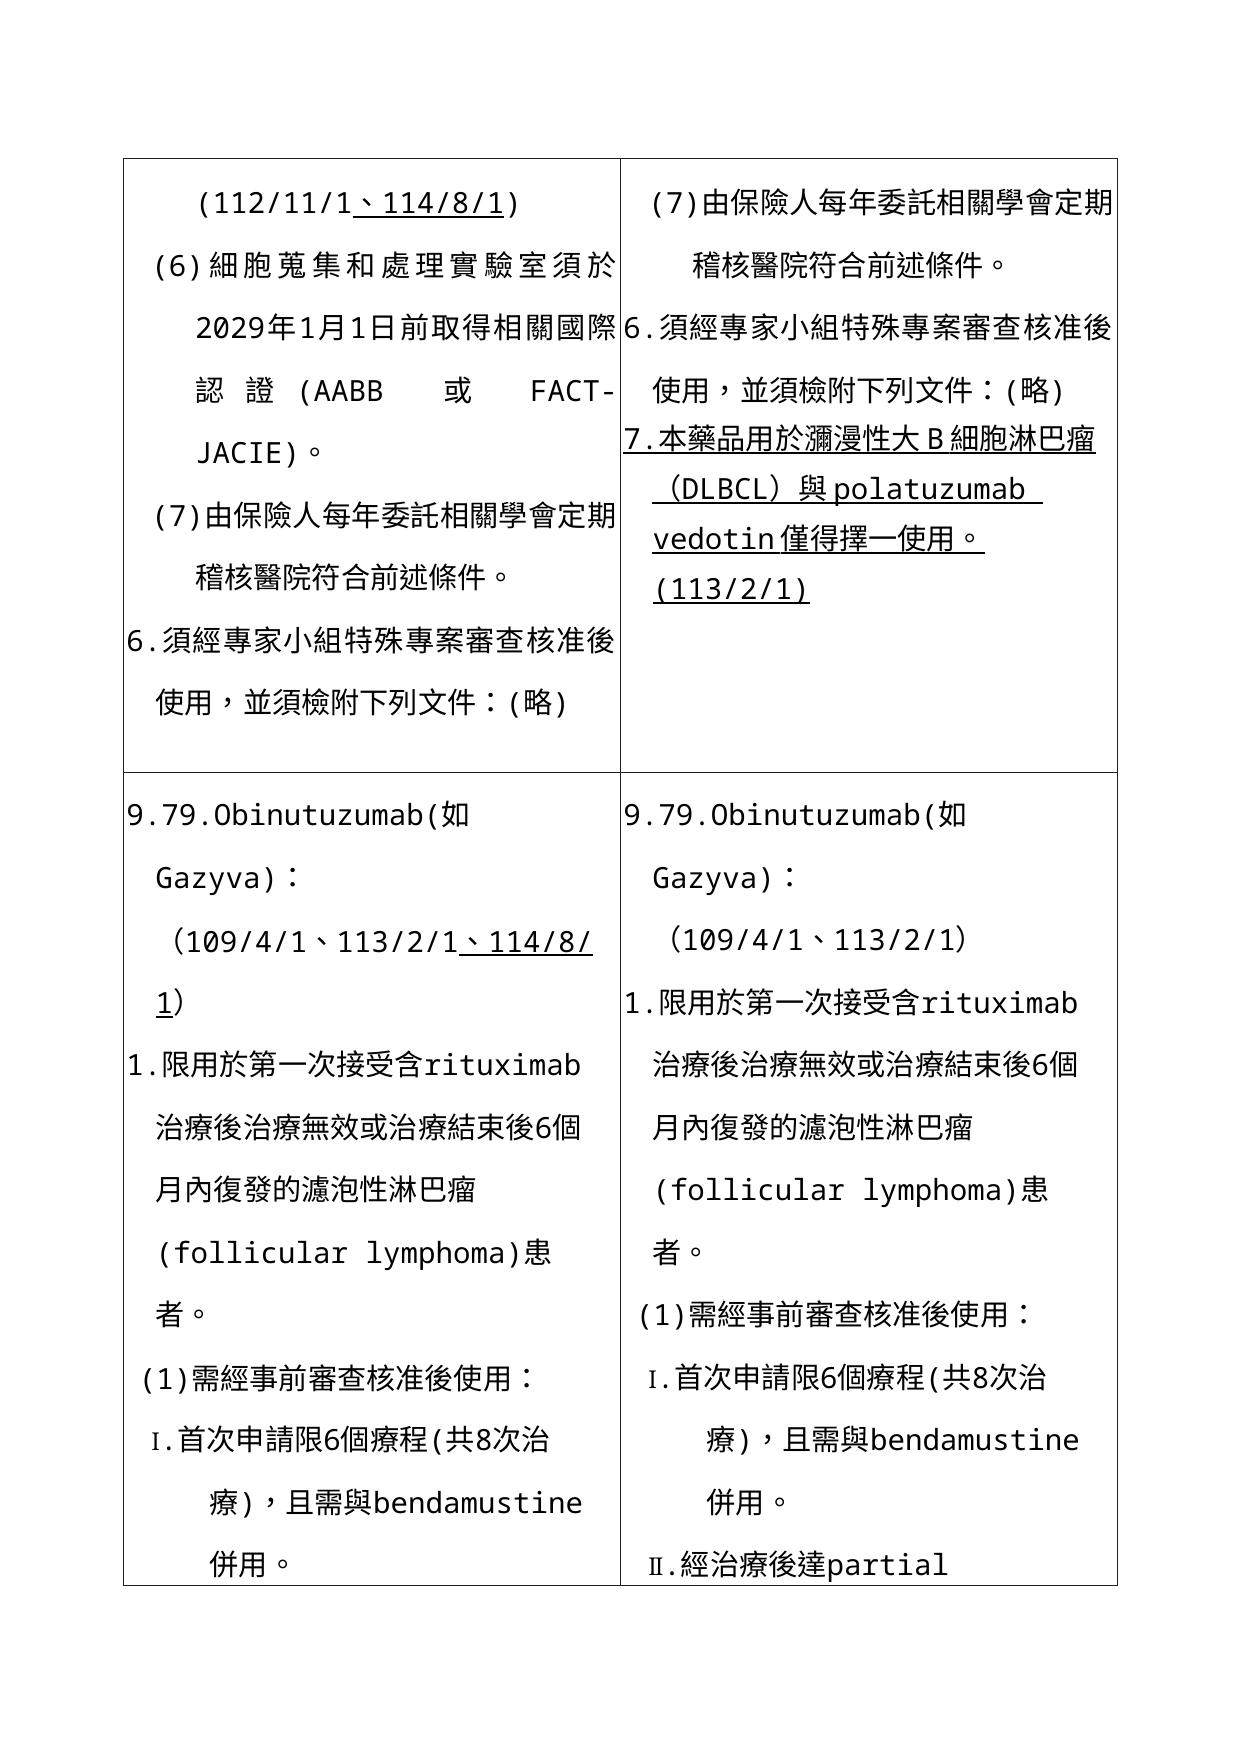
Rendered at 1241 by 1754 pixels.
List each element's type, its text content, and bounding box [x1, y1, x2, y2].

table_cell (7)由保險人每年委託相關學會定期稽核醫院符合前述條件。 6.須經專家小組特殊專案審查核准後使用，並須檢附下列文件：(略) 7.本藥品用於瀰漫性大B細胞淋巴瘤（DLBCL）與polatuzumab vedotin僅得擇一使用。(113/2/1) [621, 159, 1117, 772]
table_cell 9.103.Tisagenlecleucel(如Kymriah)：(112/11/1、114/8/1) 1.治療患有難治型、移植後復發、第二次或二次以上復發之B細胞急性淋巴性白血病（ALL），且需符合以下條件: (1)年齡25歲以下。 (2)為經過二線標準治療(包括TPOG protocol、GRAALL、Hyper-CVAD等或是造血幹細胞移植後)之復發型B細胞急性淋巴性白血病，或是需經過2位具有血液及造血幹細胞移植訓練之專科醫師確認無法進行造血幹細胞移植之難治型B細胞急性淋巴性白血病。(112/11/1、114/8/1) (3)若病人已接受過異體造血幹細胞移植後復發，則不論病人疾病狀態處於完全緩解、部分緩解或疾病惡化均可接受本藥品治療。(114/8/1) (4)病人預期壽命至少3個月以上，且完全符合以下條件:（略） 2.治療經二線或二線以上全身治療後之復發性或難治性瀰漫性大B細胞淋巴瘤（DLBCL）的成人病人。且需符合以下條件:(112/11/1、114/8/1) (1)經自體造血幹細胞移植後疾病復發或惡化（不論其後續治療處於完全緩解、部分緩解或疾病惡化）。 (2)或需經過具有骨髓移植訓練的骨髓移植專科醫師確認無法進行造血幹細胞移植者，無法進行造血幹細胞移植之定義，符合以下五個條件之一：(112/11/1、114/8/1) Ⅰ.年齡75歲以上。 Ⅱ.年齡70歲以上且HCT-CI分數在1分或以上。 Ⅲ.年齡65歲以上且HCT-CI分數在2分或以上。 Ⅳ.HCT-CI分數在4分或以上。 Ⅴ.經收集自體造血幹細胞2次後仍無法收集超過2*106 CD34+細胞/公斤。 (3)病人預期壽命至少3個月以上，且符合以下條件:（略） 3.前述1、2項均須符合下列條件： (1)需證實癌細胞仍帶有CD19。 (2)終身限給付1次療程，須於特殊專案審查通過後6個月內完成輸注。 (3)病人不得有HIV感染，曾經感染但已控制之病人亦不得接受。 (4)病人不得有active hepatitis B virus or hepatitis C virus 感染(評估和輸注CAR-T時需為viral load undetectable)。 (5)病人不得有原發性中樞神經系統淋巴瘤(Primary CNS 1ymphoma)。 (6)病人不得有活躍的次發性中樞神經系統淋巴癌侵犯。 (7)追蹤方式：依保險人公布要求之檢驗項目與頻率執行。 (8)應提供本藥品治療申請日2個月內腦部MRI報告，無法進行腦部MRI檢查者，應提供1個月內腦脊髓液檢查報告與CT檢查報告並需照會神經科醫師，證明無淋巴瘤中樞神經侵犯。(114/8/1) (9)併用藥品規範：不得併用化療藥(淋巴清除化療除外)、免疫抑制劑或標靶藥物。(112/11/1、114/8/1) 4.執行醫師須完全符合下列資格： (1)醫師必須為血液病和造血幹細胞移植專科醫師且須完成血液病和造血幹細胞移植的相關照護訓練。 (2)每兩年接受至少6小時中華民國血液及骨髓移植學會或中華民國血液病學會舉辦之CAR-T教育訓練。(112/11/1、114/8/1) (3)由保險人每年委託相關學會定期稽核醫師資格。 5.執行醫院須完全符合下列條件： (1)須為血液病和造血幹細胞移植專科醫師的訓練醫院。 (2)每年平均須進行20例以上造血幹細胞移植，以過去3年平均為準，並每年進行確認。 (3)須建立CAR-T多專科團隊，包含醫師、護理師、藥師、醫檢師、細胞蒐集專門技術人員，經團隊討論後同意治療，並須於事前審查時，檢附會議紀錄。 (4)CAR-T多專科團隊成員，包括醫師、護理師、藥師、醫檢師、細胞蒐集專門技術人員各至少一人，須每兩年接受至少6小時中華民國血液及骨髓移植學會或中華民國血液病學會舉辦之CAR-T教育訓練。(112/11/1、114/8/1) (5)醫院藥局至少需庫存10支靜脈注射tocilizumab。(112/11/1、114/8/1) (6)細胞蒐集和處理實驗室須於2029年1月1日前取得相關國際認證(AABB 或 FACT-JACIE)。 (7)由保險人每年委託相關學會定期稽核醫院符合前述條件。 6.須經專家小組特殊專案審查核准後使用，並須檢附下列文件：(略) [124, 159, 620, 772]
table_cell 9.79.Obinutuzumab(如Gazyva)：（109/4/1、113/2/1） 1.限用於第一次接受含rituximab治療後治療無效或治療結束後6個月內復發的濾泡性淋巴瘤(follicular lymphoma)患者。 (1)需經事前審查核准後使用： Ⅰ.首次申請限6個療程(共8次治療)，且需與bendamustine 併用。 Ⅱ.經治療後達partial [621, 773, 1117, 1585]
table_cell 9.79.Obinutuzumab(如Gazyva)：（109/4/1、113/2/1、114/8/1） 1.限用於第一次接受含rituximab治療後治療無效或治療結束後6個月內復發的濾泡性淋巴瘤(follicular lymphoma)患者。 (1)需經事前審查核准後使用： Ⅰ.首次申請限6個療程(共8次治療)，且需與bendamustine 併用。 [124, 773, 620, 1585]
